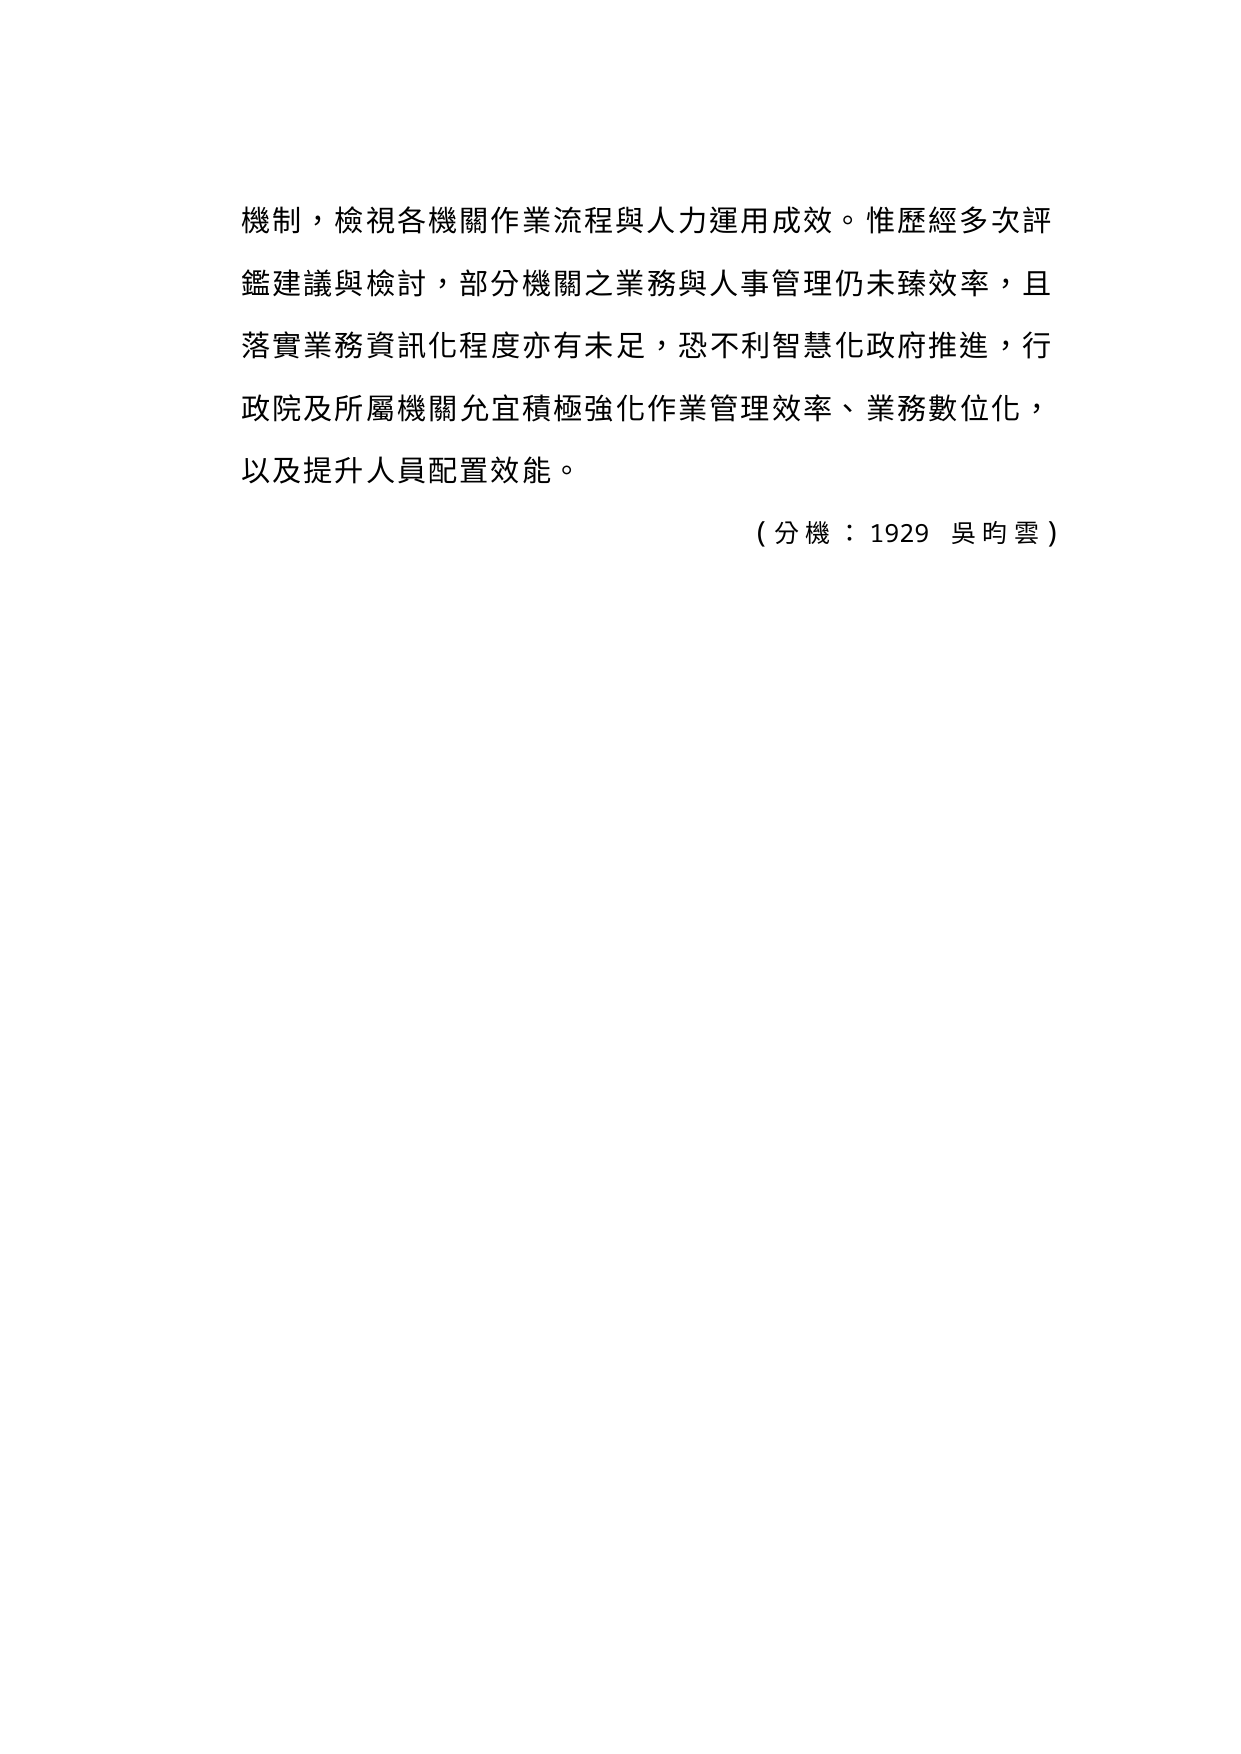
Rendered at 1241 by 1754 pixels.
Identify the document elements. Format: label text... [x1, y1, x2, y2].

text (分機：1929 吳昀雲) [177, 490, 1063, 552]
text 機制，檢視各機關作業流程與人力運用成效。惟歷經多次評鑑建議與檢討，部分機關之業務與人事管理仍未臻效率，且落實業務資訊化程度亦有未足，恐不利智慧化政府推進，行政院及所屬機關允宜積極強化作業管理效率、業務數位化，以及提升人員配置效能。 [236, 177, 1063, 490]
